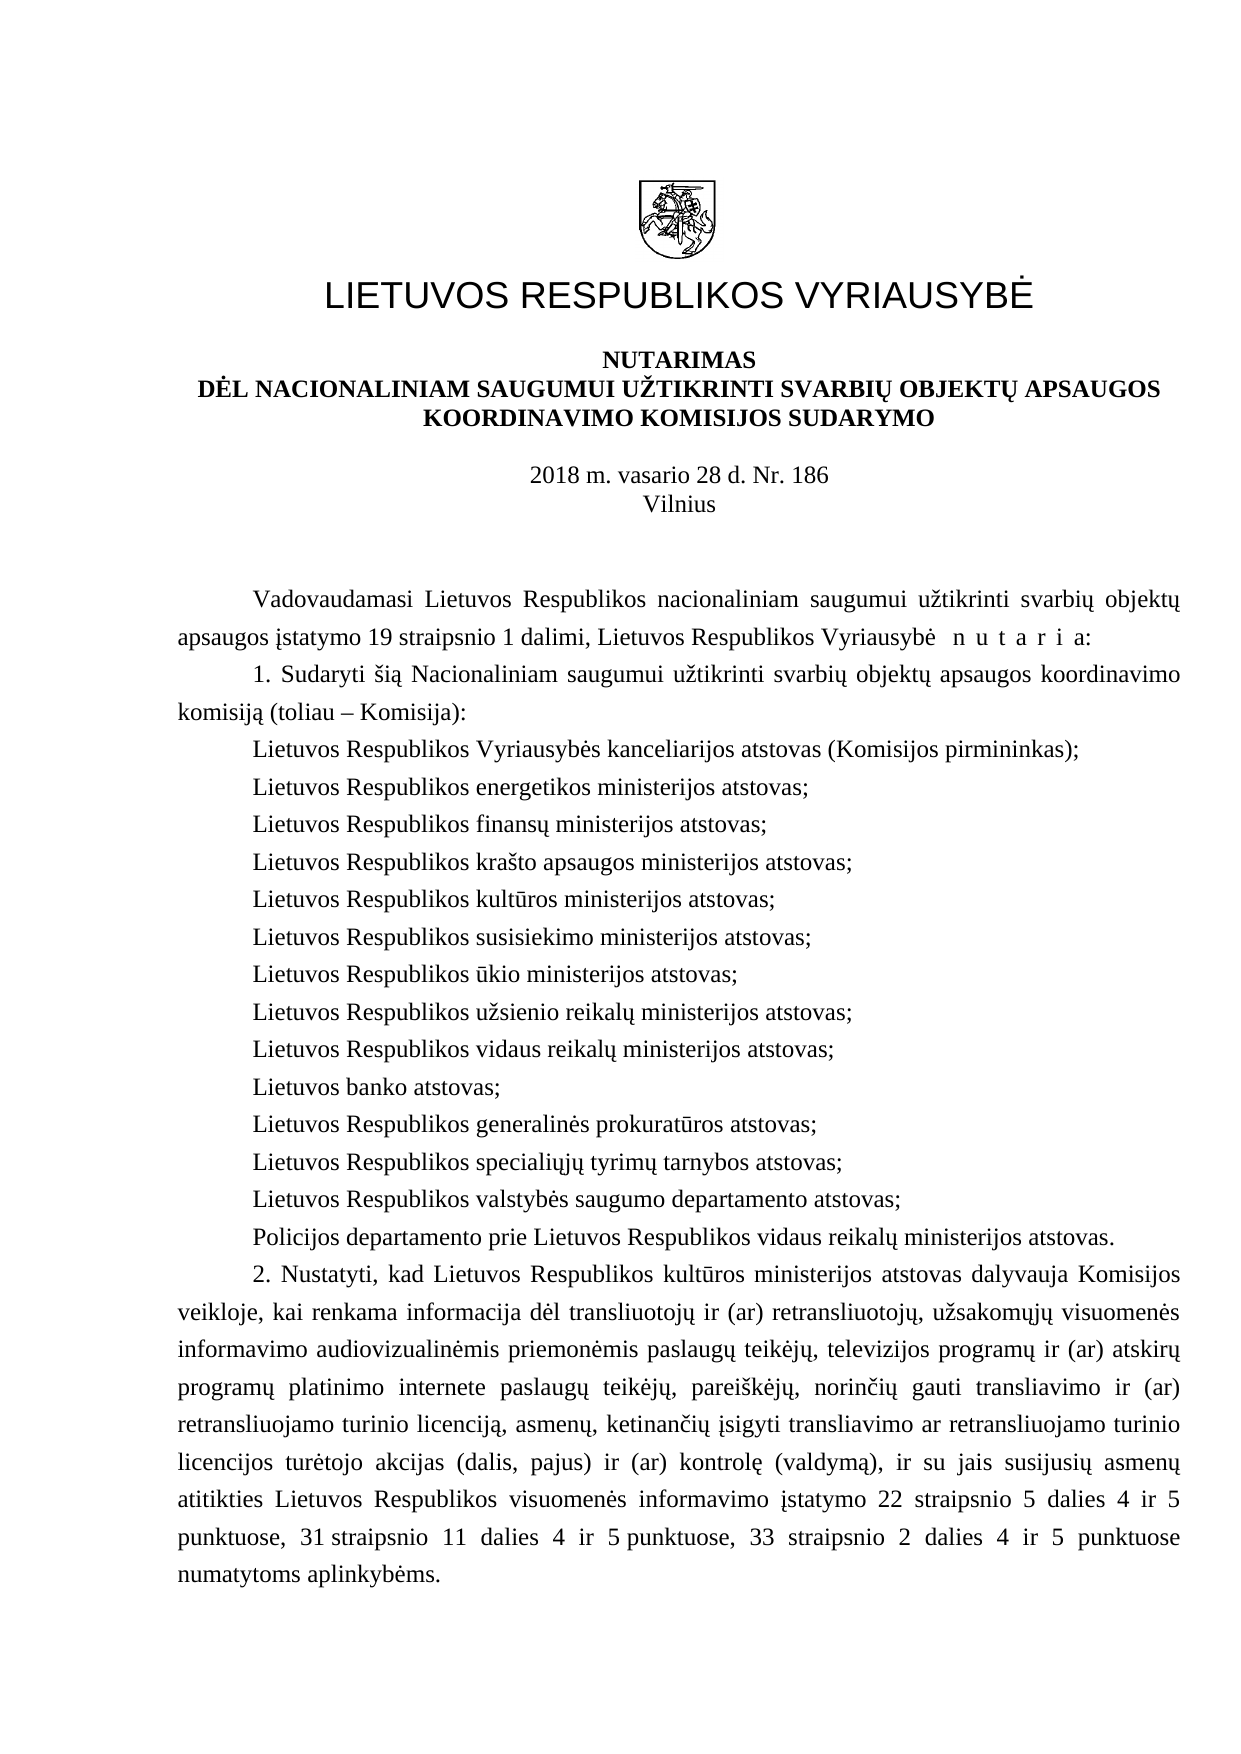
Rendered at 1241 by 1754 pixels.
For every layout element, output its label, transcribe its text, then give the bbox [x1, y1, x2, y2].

text Lietuvos Respublikos užsienio reikalų ministerijos atstovas; [177, 988, 1181, 1025]
text Lietuvos Respublikos Vyriausybės kanceliarijos atstovas (Komisijos pirmininkas); [177, 725, 1181, 763]
text 1. Sudaryti šią Nacionaliniam saugumui užtikrinti svarbių objektų apsaugos koordinavimo komisiją (toliau – Komisija): [177, 650, 1181, 725]
text Lietuvos Respublikos vidaus reikalų ministerijos atstovas; [177, 1025, 1181, 1063]
text Lietuvos Respublikos generalinės prokuratūros atstovas; [177, 1100, 1181, 1138]
text Policijos departamento prie Lietuvos Respublikos vidaus reikalų ministerijos atstovas. [177, 1213, 1181, 1250]
text Lietuvos banko atstovas; [177, 1063, 1181, 1100]
text Lietuvos Respublikos susisiekimo ministerijos atstovas; [177, 913, 1181, 950]
text Lietuvos Respublikos finansų ministerijos atstovas; [177, 800, 1181, 838]
text DĖL NACIONALINIAM SAUGUMUI UŽTIKRINTI SVARBIŲ OBJEKTŲ APSAUGOS KOORDINAVIMO KOMISIJOS SUDARYMO [177, 374, 1181, 432]
text Lietuvos Respublikos valstybės saugumo departamento atstovas; [177, 1175, 1181, 1213]
text 2. Nustatyti, kad Lietuvos Respublikos kultūros ministerijos atstovas dalyvauja Komisijos veikloje, kai renkama informacija dėl transliuotojų ir (ar) retransliuotojų, užsakomųjų visuomenės informavimo audiovizualinėmis priemonėmis paslaugų teikėjų, televizijos programų ir (ar) atskirų programų platinimo internete paslaugų teikėjų, pareiškėjų, norinčių gauti transliavimo ir (ar) retransliuojamo turinio licenciją, asmenų, ketinančių įsigyti transliavimo ar retransliuojamo turinio licencijos turėtojo akcijas (dalis, pajus) ir (ar) kontrolę (valdymą), ir su jais susijusių asmenų atitikties Lietuvos Respublikos visuomenės informavimo įstatymo 22 straipsnio 5 dalies 4 ir 5 punktuose, 31 straipsnio 11 dalies 4 ir 5 punktuose, 33 straipsnio 2 dalies 4 ir 5 punktuose numatytoms aplinkybėms. [177, 1250, 1181, 1588]
text nutarimas [177, 345, 1181, 374]
text Lietuvos Respublikos energetikos ministerijos atstovas; [177, 763, 1181, 800]
text Vadovaudamasi Lietuvos Respublikos nacionaliniam saugumui užtikrinti svarbių objektų apsaugos įstatymo 19 straipsnio 1 dalimi, Lietuvos Respublikos Vyriausybė nutaria: [177, 575, 1181, 650]
text Lietuvos Respublikos kultūros ministerijos atstovas; [177, 875, 1181, 913]
text Lietuvos Respublikos ūkio ministerijos atstovas; [177, 950, 1181, 988]
text Lietuvos Respublikos specialiųjų tyrimų tarnybos atstovas; [177, 1138, 1181, 1175]
text 2018 m. vasario 28 d. Nr. 186 [177, 460, 1181, 489]
text Vilnius [177, 489, 1181, 518]
text Lietuvos Respublikos krašto apsaugos ministerijos atstovas; [177, 838, 1181, 875]
text Lietuvos Respublikos Vyriausybė [177, 273, 1181, 317]
